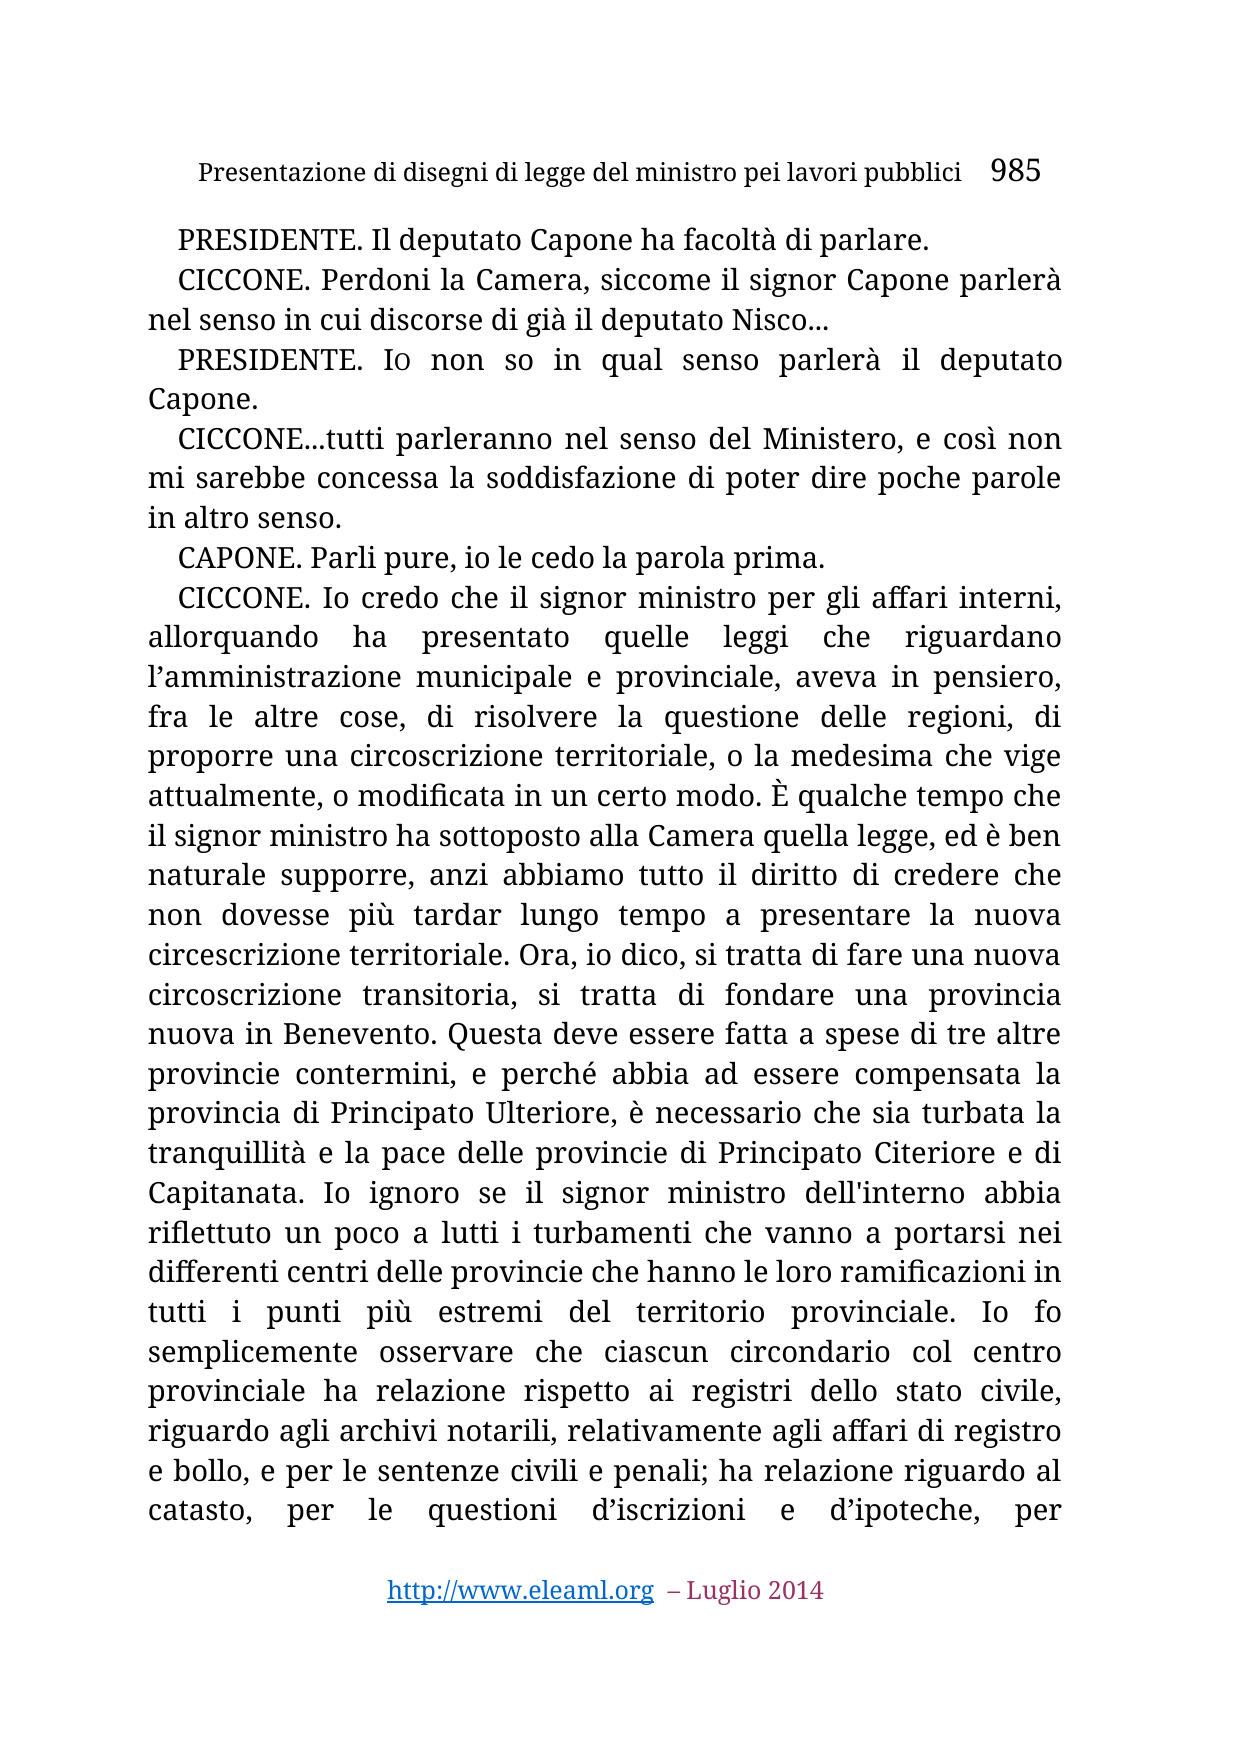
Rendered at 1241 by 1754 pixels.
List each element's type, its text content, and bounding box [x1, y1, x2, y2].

text CAPONE. Parli pure, io le cedo la parola prima. [148, 537, 1063, 577]
text CICCONE. Io credo che il signor ministro per gli affari interni, allorquando ha presentato quelle leggi che riguardano l’amministrazione municipale e provinciale, aveva in pensiero, fra le altre cose, di risolvere la questione delle regioni, di proporre una circoscrizione territoriale, o la medesima che vige attualmente, o modificata in un certo modo. È qualche tempo che il signor ministro ha sottoposto alla Camera quella legge, ed è ben naturale supporre, anzi abbiamo tutto il diritto di credere che non dovesse più tardar lungo tempo a presentare la nuova circescrizione territoriale. Ora, io dico, si tratta di fare una nuova circoscrizione transitoria, si tratta di fondare una provincia nuova in Benevento. Questa deve essere fatta a spese di tre altre provincie contermini, e perché abbia ad essere compensata la provincia di Principato Ulteriore, è necessario che sia turbata la tranquillità e la pace delle provincie di Principato Citeriore e di Capitanata. Io ignoro se il signor ministro dell'interno abbia riflettuto un poco a lutti i turbamenti che vanno a portarsi nei differenti centri delle provincie che hanno le loro ramificazioni in tutti i punti più estremi del territorio provinciale. Io fo semplicemente osservare che ciascun circondario col centro provinciale ha relazione rispetto ai registri dello stato civile, riguardo agli archivi notarili, relativamente agli affari di registro e bollo, e per le sentenze civili e penali; ha relazione riguardo al catasto, per le questioni d’iscrizioni e d’ipoteche, per [148, 577, 1063, 1529]
text PRESIDENTE. Il deputato Capone ha facoltà di parlare. [148, 220, 1063, 259]
text CICCONE. Perdoni la Camera, siccome il signor Capone parlerà nel senso in cui discorse di già il deputato Nisco... [148, 259, 1063, 339]
text CICCONE...tutti parleranno nel senso del Ministero, e così non mi sarebbe concessa la soddisfazione di poter dire poche parole in altro senso. [148, 418, 1063, 537]
text PRESIDENTE. Io non so in qual senso parlerà il deputato Capone. [148, 339, 1063, 418]
